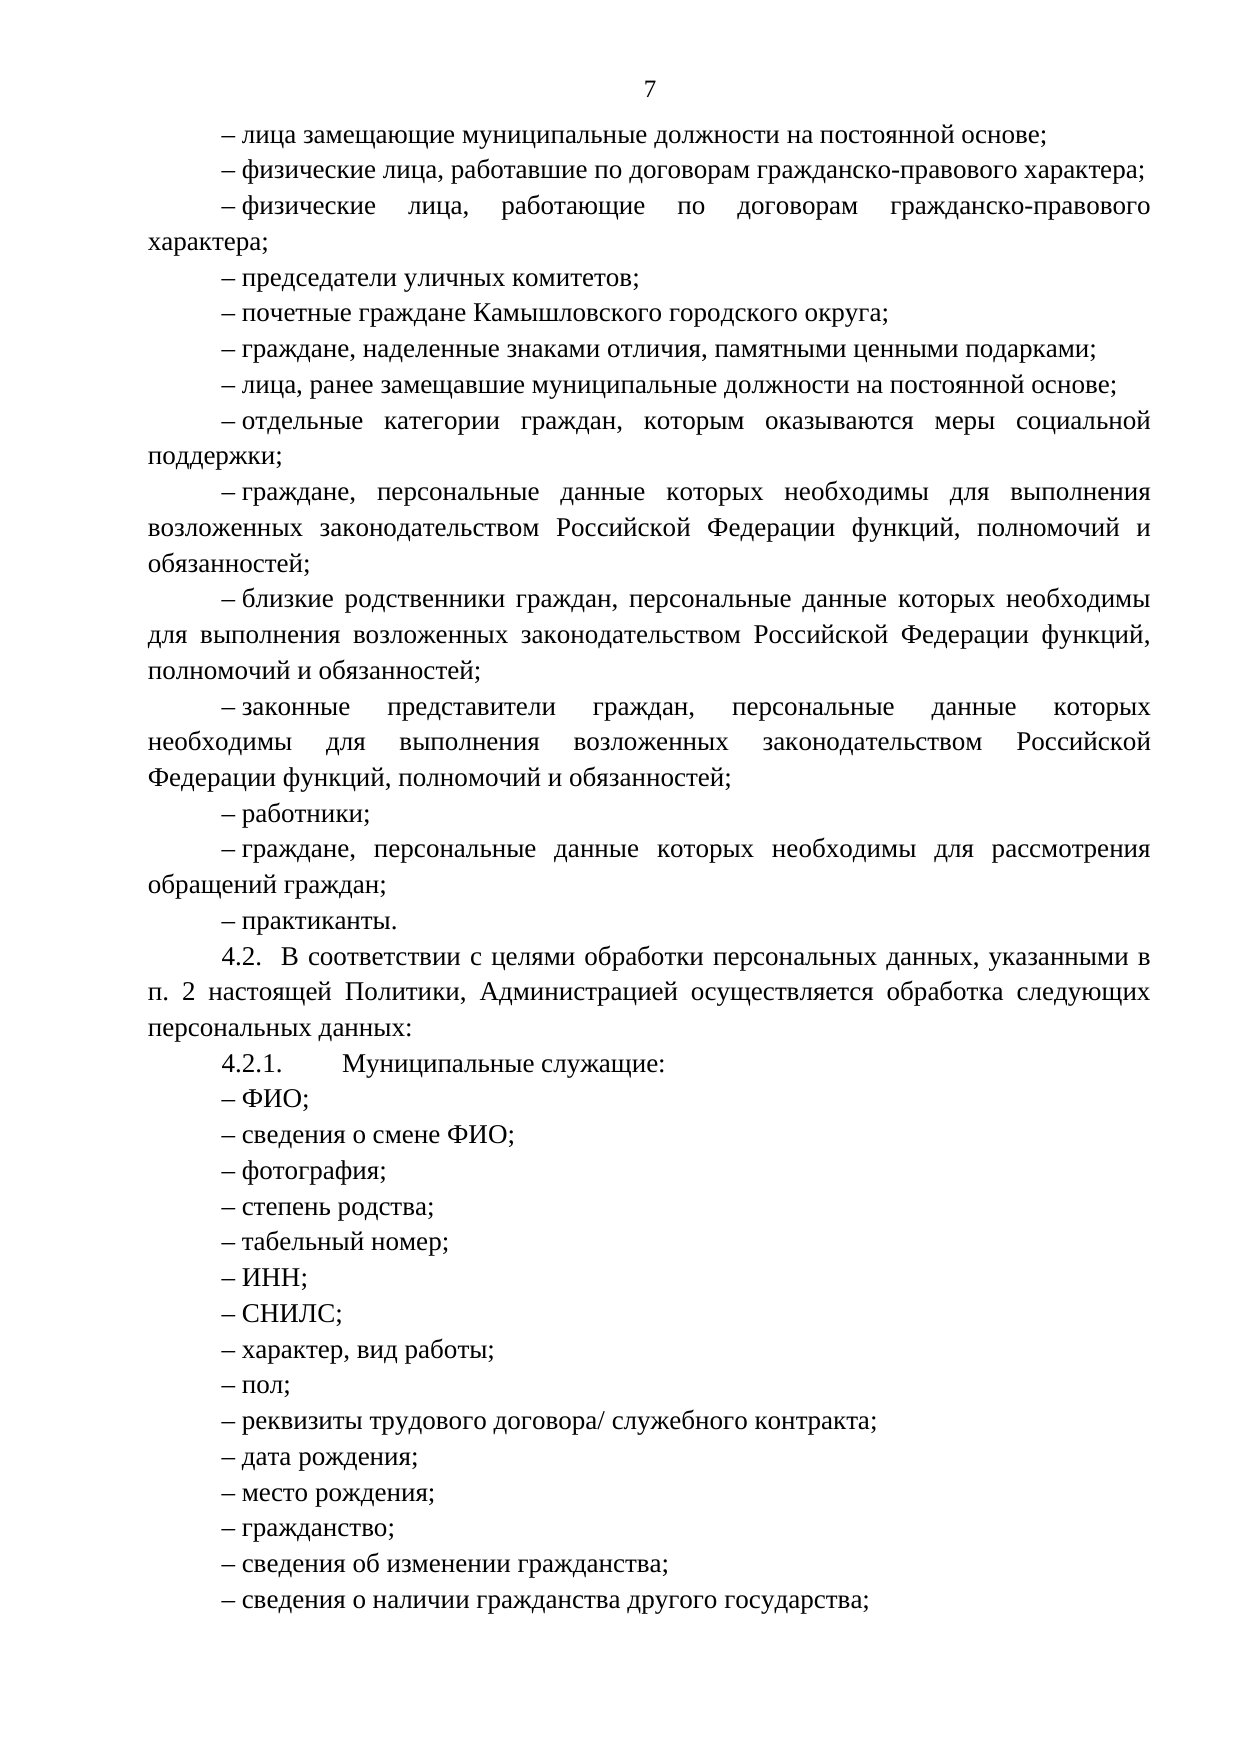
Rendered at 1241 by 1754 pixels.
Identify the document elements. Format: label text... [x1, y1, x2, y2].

list характер, вид работы; [148, 1333, 1152, 1364]
list лица, ранее замещавшие муниципальные должности на постоянной основе; [148, 368, 1152, 399]
list реквизиты трудового договора/ служебного контракта; [148, 1404, 1152, 1435]
list место рождения; [148, 1476, 1152, 1507]
list граждане, персональные данные которых необходимы для выполнения возложенных законодательством Российской Федерации функций, полномочий и обязанностей; [148, 475, 1152, 578]
list отдельные категории граждан, которым оказываются меры социальной поддержки; [148, 404, 1152, 471]
list законные представители граждан, персональные данные которых необходимы для выполнения возложенных законодательством Российской Федерации функций, полномочий и обязанностей; [148, 689, 1152, 792]
list граждане, наделенные знаками отличия, памятными ценными подарками; [148, 332, 1152, 363]
list В соответствии с целями обработки персональных данных, указанными в п. 2 настоящей Политики, Администрацией осуществляется обработка следующих персональных данных: [148, 940, 1152, 1042]
list степень родства; [148, 1190, 1152, 1221]
list гражданство; [148, 1511, 1152, 1542]
list председатели уличных комитетов; [148, 261, 1152, 292]
list сведения об изменении гражданства; [148, 1547, 1152, 1578]
list СНИЛС; [148, 1297, 1152, 1328]
list фотография; [148, 1154, 1152, 1185]
list ИНН; [148, 1261, 1152, 1292]
list ФИО; [148, 1083, 1152, 1114]
list лица замещающие муниципальные должности на постоянной основе; [148, 118, 1152, 149]
list дата рождения; [148, 1440, 1152, 1471]
list граждане, персональные данные которых необходимы для рассмотрения обращений граждан; [148, 832, 1152, 899]
list близкие родственники граждан, персональные данные которых необходимы для выполнения возложенных законодательством Российской Федерации функций, полномочий и обязанностей; [148, 582, 1152, 685]
list физические лица, работавшие по договорам гражданско-правового характера; [148, 154, 1152, 185]
list сведения о наличии гражданства другого государства; [148, 1583, 1152, 1614]
list сведения о смене ФИО; [148, 1118, 1152, 1149]
list почетные граждане Камышловского городского округа; [148, 297, 1152, 328]
list пол; [148, 1368, 1152, 1399]
list физические лица, работающие по договорам гражданско-правового характера; [148, 189, 1152, 256]
list работники; [148, 797, 1152, 828]
list практиканты. [148, 904, 1152, 935]
list табельный номер; [148, 1226, 1152, 1257]
list Муниципальные служащие: [148, 1047, 1152, 1078]
